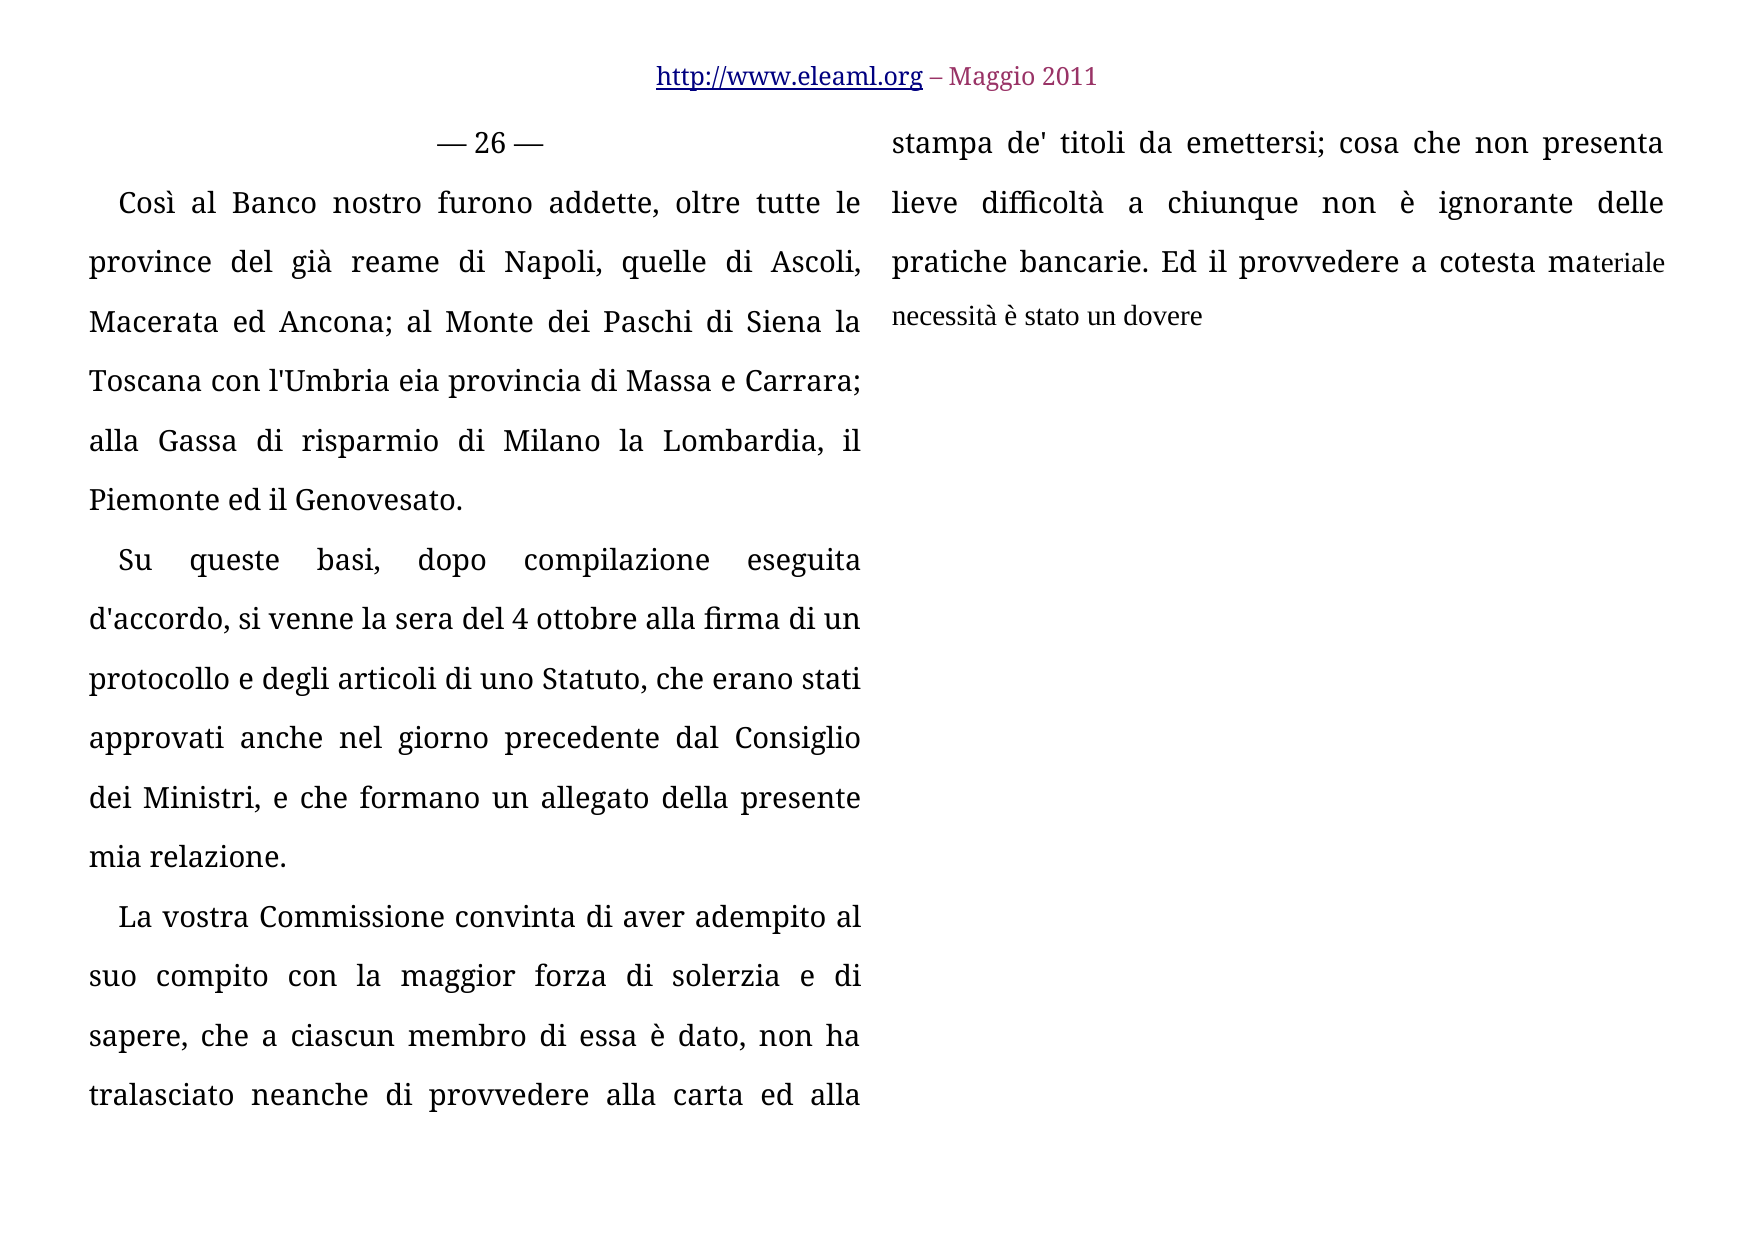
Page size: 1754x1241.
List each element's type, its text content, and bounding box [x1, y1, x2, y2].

text Così al Banco nostro furono addette, oltre tutte le province del già reame di Napoli, quelle di Ascoli, Macerata ed Ancona; al Monte dei Paschi di Siena la Toscana con l'Umbria eia provincia di Massa e Carrara; alla Gassa di risparmio di Milano la Lombardia, il Piemonte ed il Genovesato. [88, 182, 862, 519]
text Su queste basi, dopo compilazione eseguita d'accordo, si venne la sera del 4 ottobre alla firma di un protocollo e degli articoli di uno Statuto, che erano stati approvati anche nel giorno precedente dal Consiglio dei Ministri, e che formano un allegato della presente mia relazione. [88, 539, 862, 876]
text — 26 — [88, 123, 862, 162]
text stampa de' titoli da emettersi; cosa che non presenta lieve difficoltà a chiunque non è ignorante delle pratiche bancarie. Ed il provvedere a cotesta materiale necessità è stato un dovere [892, 123, 1665, 332]
text La vostra Commissione convinta di aver adempito al suo compito con la maggior forza di solerzia e di sapere, che a ciascun membro di essa è dato, non ha tralasciato neanche di provvedere alla carta ed alla [88, 896, 862, 1114]
